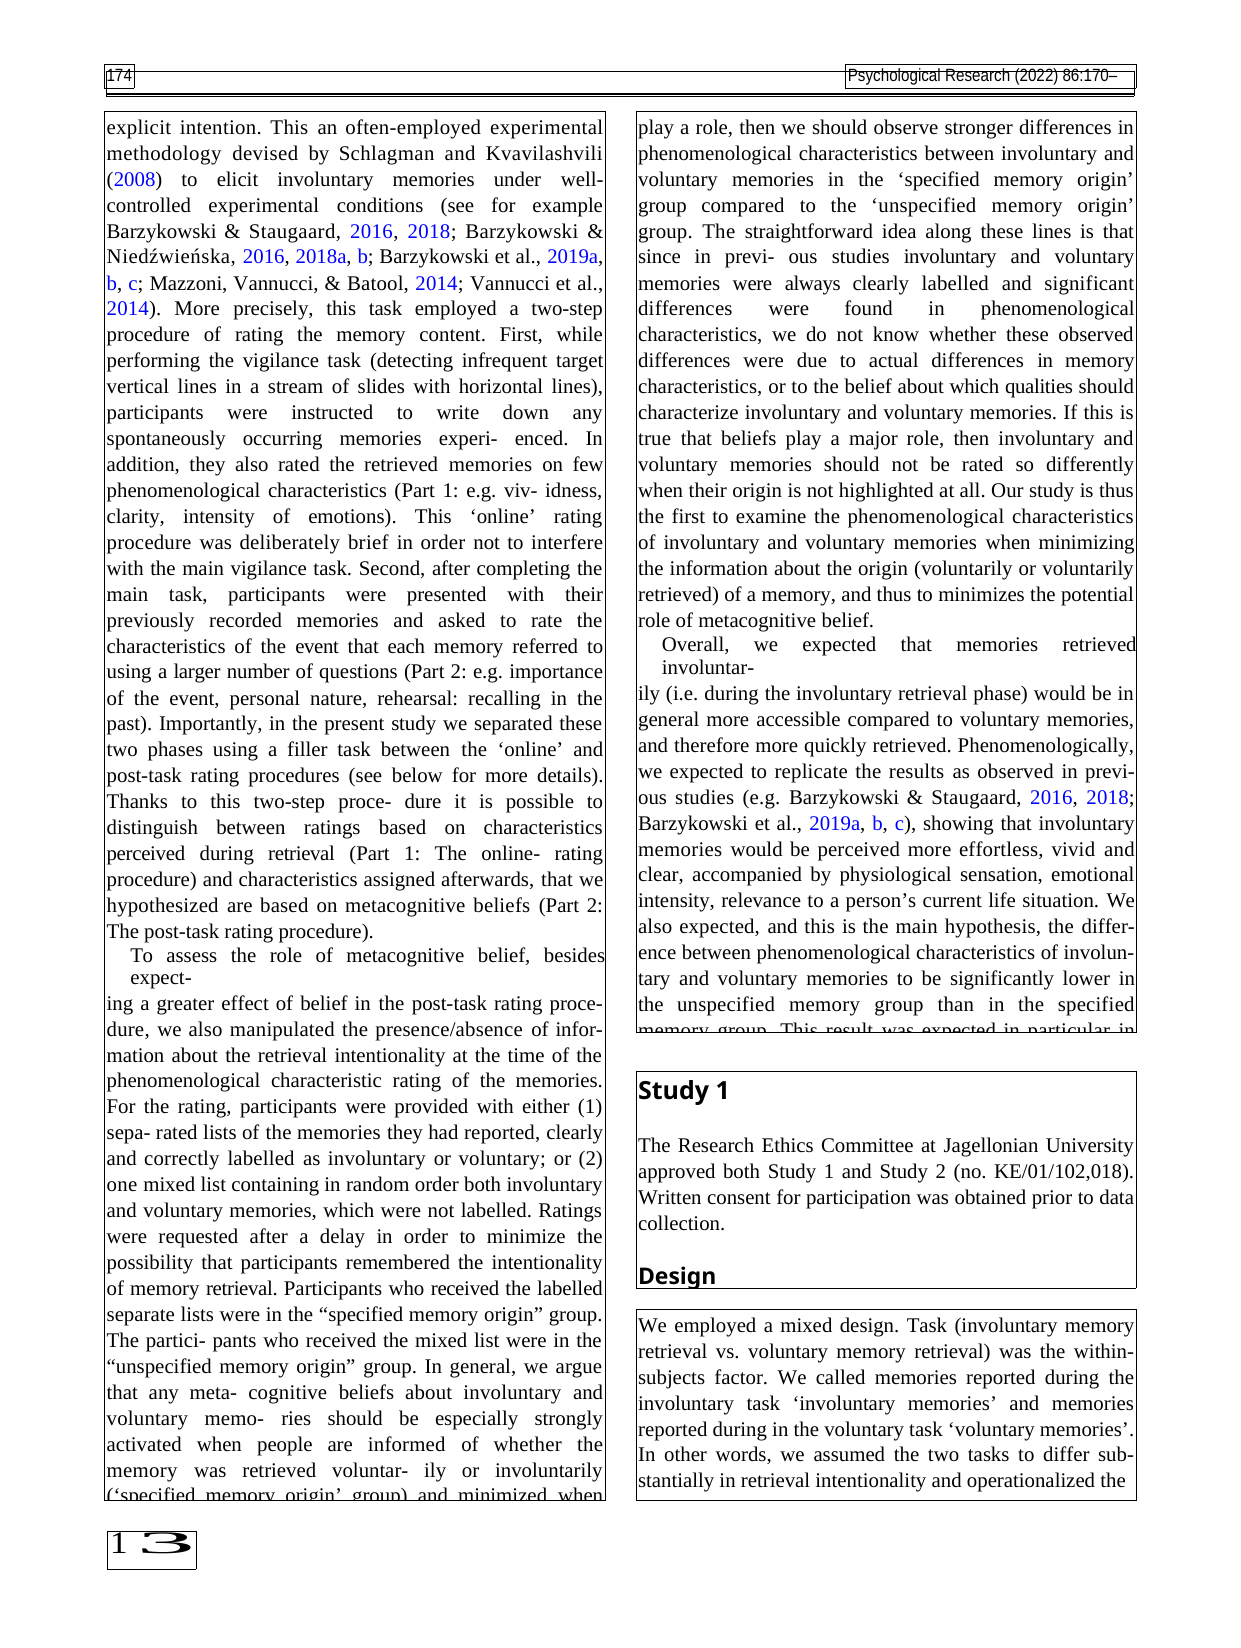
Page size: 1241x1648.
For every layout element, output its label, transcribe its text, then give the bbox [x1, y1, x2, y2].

text Overall, we expected that memories retrieved involuntar- [662, 633, 1136, 679]
text ily (i.e. during the involuntary retrieval phase) would be in general more accessible compared to voluntary memories, and therefore more quickly retrieved. Phenomenologically, we expected to replicate the results as observed in previ- ous studies (e.g. Barzykowski & Staugaard, 2016, 2018; Barzykowski et al., 2019a, b, c), showing that involuntary memories would be perceived more effortless, vivid and clear, accompanied by physiological sensation, emotional intensity, relevance to a person’s current life situation. We also expected, and this is the main hypothesis, the differ- ence between phenomenological characteristics of involun- tary and voluntary memories to be significantly lower in the unspecified memory group than in the specified memory group. This result was expected in particular in the post- task rating. [638, 681, 1135, 1032]
text 174 [107, 72, 133, 85]
text We employed a mixed design. Task (involuntary memory retrieval vs. voluntary memory retrieval) was the within- subjects factor. We called memories reported during the involuntary task ‘involuntary memories’ and memories reported during in the voluntary task ‘voluntary memories’. In other words, we assumed the two tasks to differ sub- stantially in retrieval intentionality and operationalized the [638, 1313, 1135, 1492]
text The Research Ethics Committee at Jagellonian University approved both Study 1 and Study 2 (no. KE/01/102,018). Written consent for participation was obtained prior to data collection. [638, 1133, 1134, 1235]
text Psychological Research (2022) 86:170–195 [848, 65, 1136, 88]
text 1 3 [109, 1532, 196, 1559]
text Study 1 [638, 1073, 1136, 1107]
text 174 [106, 65, 133, 71]
text Psychological Research (2022) 86:170–195 [848, 72, 1134, 88]
text play a role, then we should observe stronger differences in phenomenological characteristics between involuntary and voluntary memories in the ‘specified memory origin’ group compared to the ‘unspecified memory origin’ group. The straightforward idea along these lines is that since in previ- ous studies involuntary and voluntary memories were always clearly labelled and significant differences were found in phenomenological characteristics, we do not know whether these observed differences were due to actual differences in memory characteristics, or to the belief about which qualities should characterize involuntary and voluntary memories. If this is true that beliefs play a major role, then involuntary and voluntary memories should not be rated so differently when their origin is not highlighted at all. Our study is thus the first to examine the phenomenological characteristics of involuntary and voluntary memories when minimizing the information about the origin (voluntarily or voluntarily retrieved) of a memory, and thus to minimizes the potential role of metacognitive belief. [638, 115, 1134, 632]
text Design [638, 1260, 1136, 1288]
text ing a greater effect of belief in the post-task rating proce- dure, we also manipulated the presence/absence of infor- mation about the retrieval intentionality at the time of the phenomenological characteristic rating of the memories. For the rating, participants were provided with either (1) sepa- rated lists of the memories they had reported, clearly and correctly labelled as involuntary or voluntary; or (2) one mixed list containing in random order both involuntary and voluntary memories, which were not labelled. Ratings were requested after a delay in order to minimize the possibility that participants remembered the intentionality of memory retrieval. Participants who received the labelled separate lists were in the “specified memory origin” group. The partici- pants who received the mixed list were in the “unspecified memory origin” group. In general, we argue that any meta- cognitive beliefs about involuntary and voluntary memo- ries should be especially strongly activated when people are informed of whether the memory was retrieved voluntar- ily or involuntarily (‘specified memory origin’ group) and minimized when people are not informed of the voluntary or involuntary nature of retrieval (‘unspecified memory origin’ group). Therefore, if beliefs about the nature of retrieval [106, 991, 603, 1500]
text explicit intention. This an often-employed experimental methodology devised by Schlagman and Kvavilashvili (2008) to elicit involuntary memories under well-controlled experimental conditions (see for example Barzykowski & Staugaard, 2016, 2018; Barzykowski & Niedźwieńska, 2016, 2018a, b; Barzykowski et al., 2019a, b, c; Mazzoni, Vannucci, & Batool, 2014; Vannucci et al., 2014). More precisely, this task employed a two-step procedure of rating the memory content. First, while performing the vigilance task (detecting infrequent target vertical lines in a stream of slides with horizontal lines), participants were instructed to write down any spontaneously occurring memories experi- enced. In addition, they also rated the retrieved memories on few phenomenological characteristics (Part 1: e.g. viv- idness, clarity, intensity of emotions). This ‘online’ rating procedure was deliberately brief in order not to interfere with the main vigilance task. Second, after completing the main task, participants were presented with their previously recorded memories and asked to rate the characteristics of the event that each memory referred to using a larger number of questions (Part 2: e.g. importance of the event, personal nature, rehearsal: recalling in the past). Importantly, in the present study we separated these two phases using a filler task between the ‘online’ and post-task rating procedures (see below for more details). Thanks to this two-step proce- dure it is possible to distinguish between ratings based on characteristics perceived during retrieval (Part 1: The online- rating procedure) and characteristics assigned afterwards, that we hypothesized are based on metacognitive beliefs (Part 2: The post-task rating procedure). [106, 115, 603, 943]
text To assess the role of metacognitive belief, besides expect- [130, 945, 605, 988]
